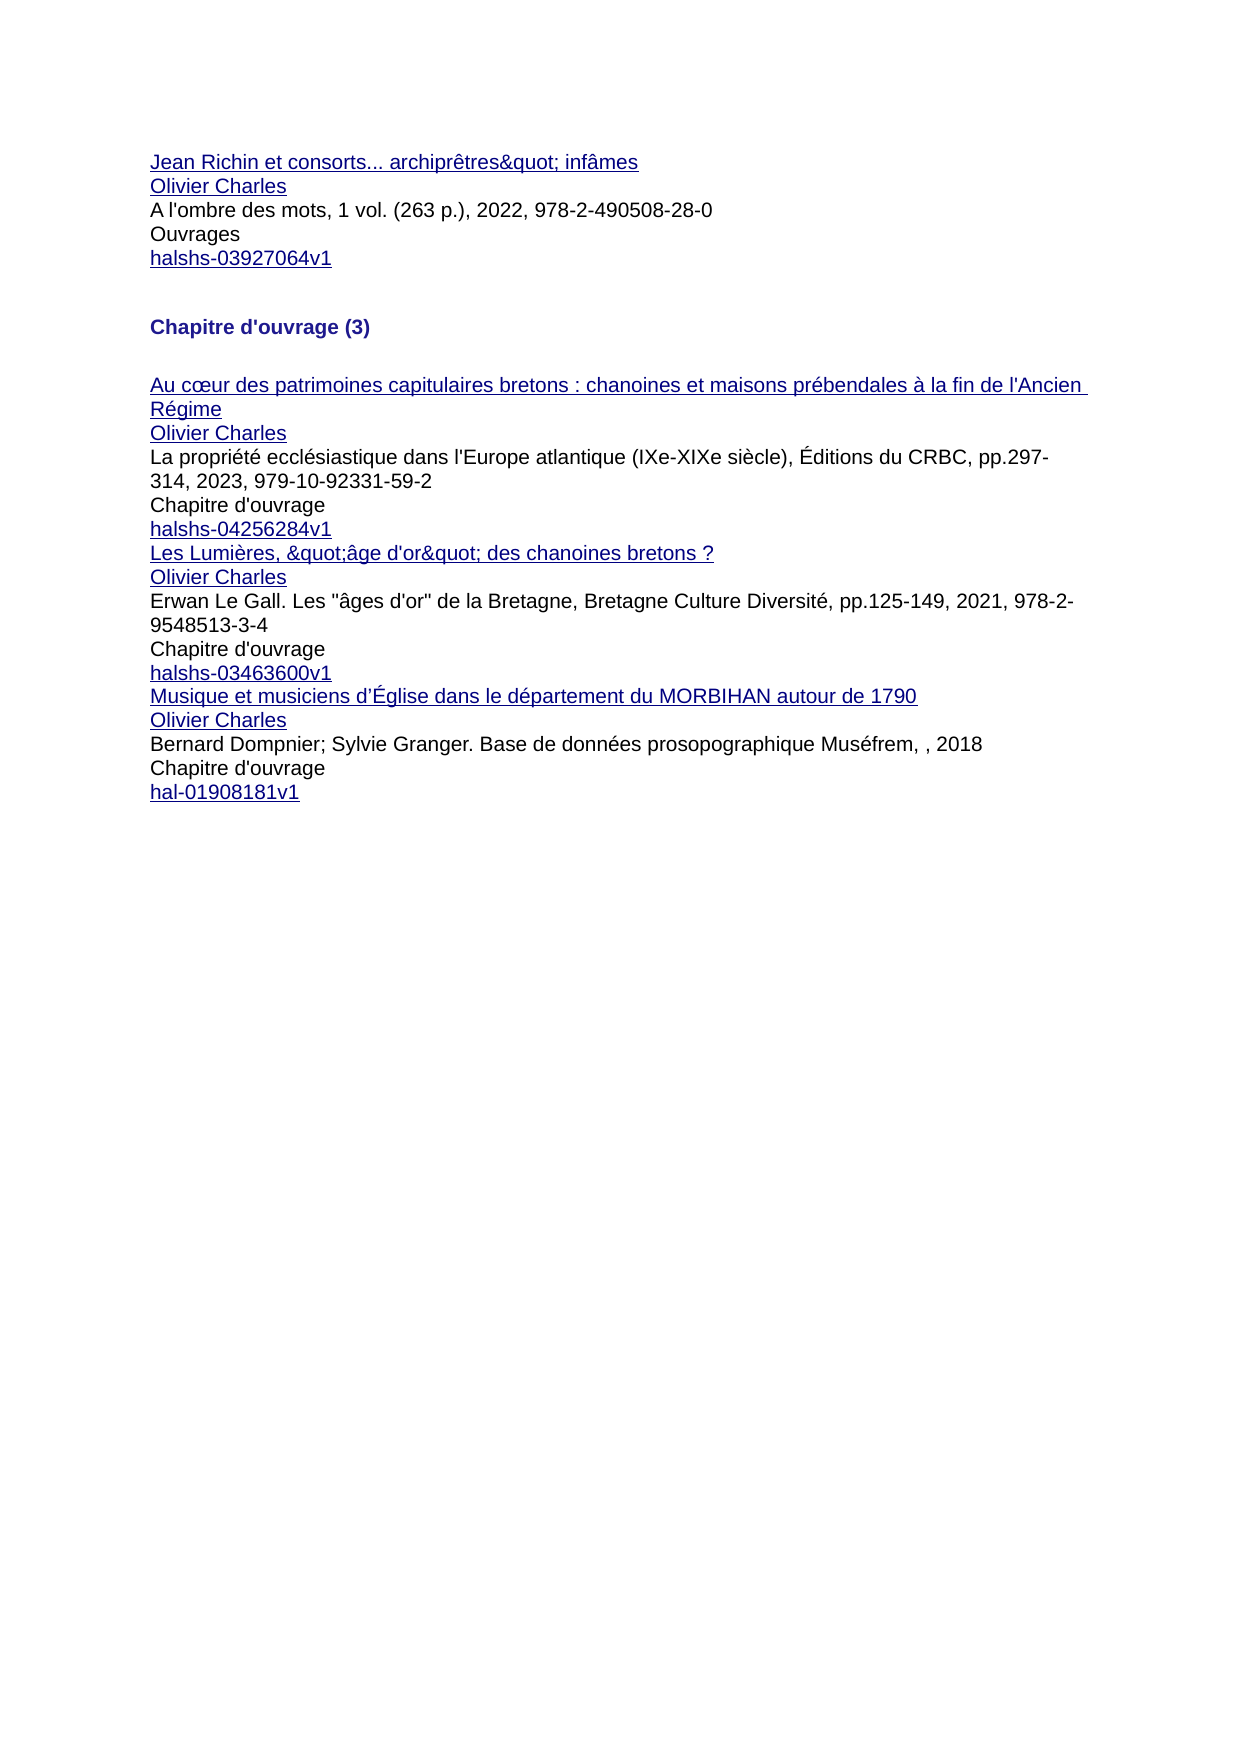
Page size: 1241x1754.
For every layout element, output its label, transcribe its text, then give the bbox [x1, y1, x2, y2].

table_cell Les Lumières, &quot;âge d'or&quot; des chanoines bretons ? Olivier Charles Erwan Le Gall. Les "âges d'or" de la Bretagne, Bretagne Culture Diversité, pp.125-149, 2021, 978-2-9548513-3-4 Chapitre d'ouvrage halshs-03463600v1 [150, 541, 1090, 684]
table_header Au cœur des patrimoines capitulaires bretons : chanoines et maisons prébendales à la fin de l'Ancien Régime Olivier Charles La propriété ecclésiastique dans l'Europe atlantique (IXe-XIXe siècle), Éditions du CRBC, pp.297-314, 2023, 979-10-92331-59-2 Chapitre d'ouvrage halshs-04256284v1 [150, 373, 1090, 541]
table_header Jean Richin et consorts... archiprêtres&quot; infâmes Olivier Charles A l'ombre des mots, 1 vol. (263 p.), 2022, 978-2-490508-28-0 Ouvrages halshs-03927064v1 [150, 150, 1090, 270]
subtitle Chapitre d'ouvrage (3) [150, 314, 1090, 338]
table_cell Musique et musiciens d’Église dans le département du MORBIHAN autour de 1790 Olivier Charles Bernard Dompnier; Sylvie Granger. Base de données prosopographique Muséfrem, , 2018 Chapitre d'ouvrage hal-01908181v1 [150, 684, 1090, 804]
